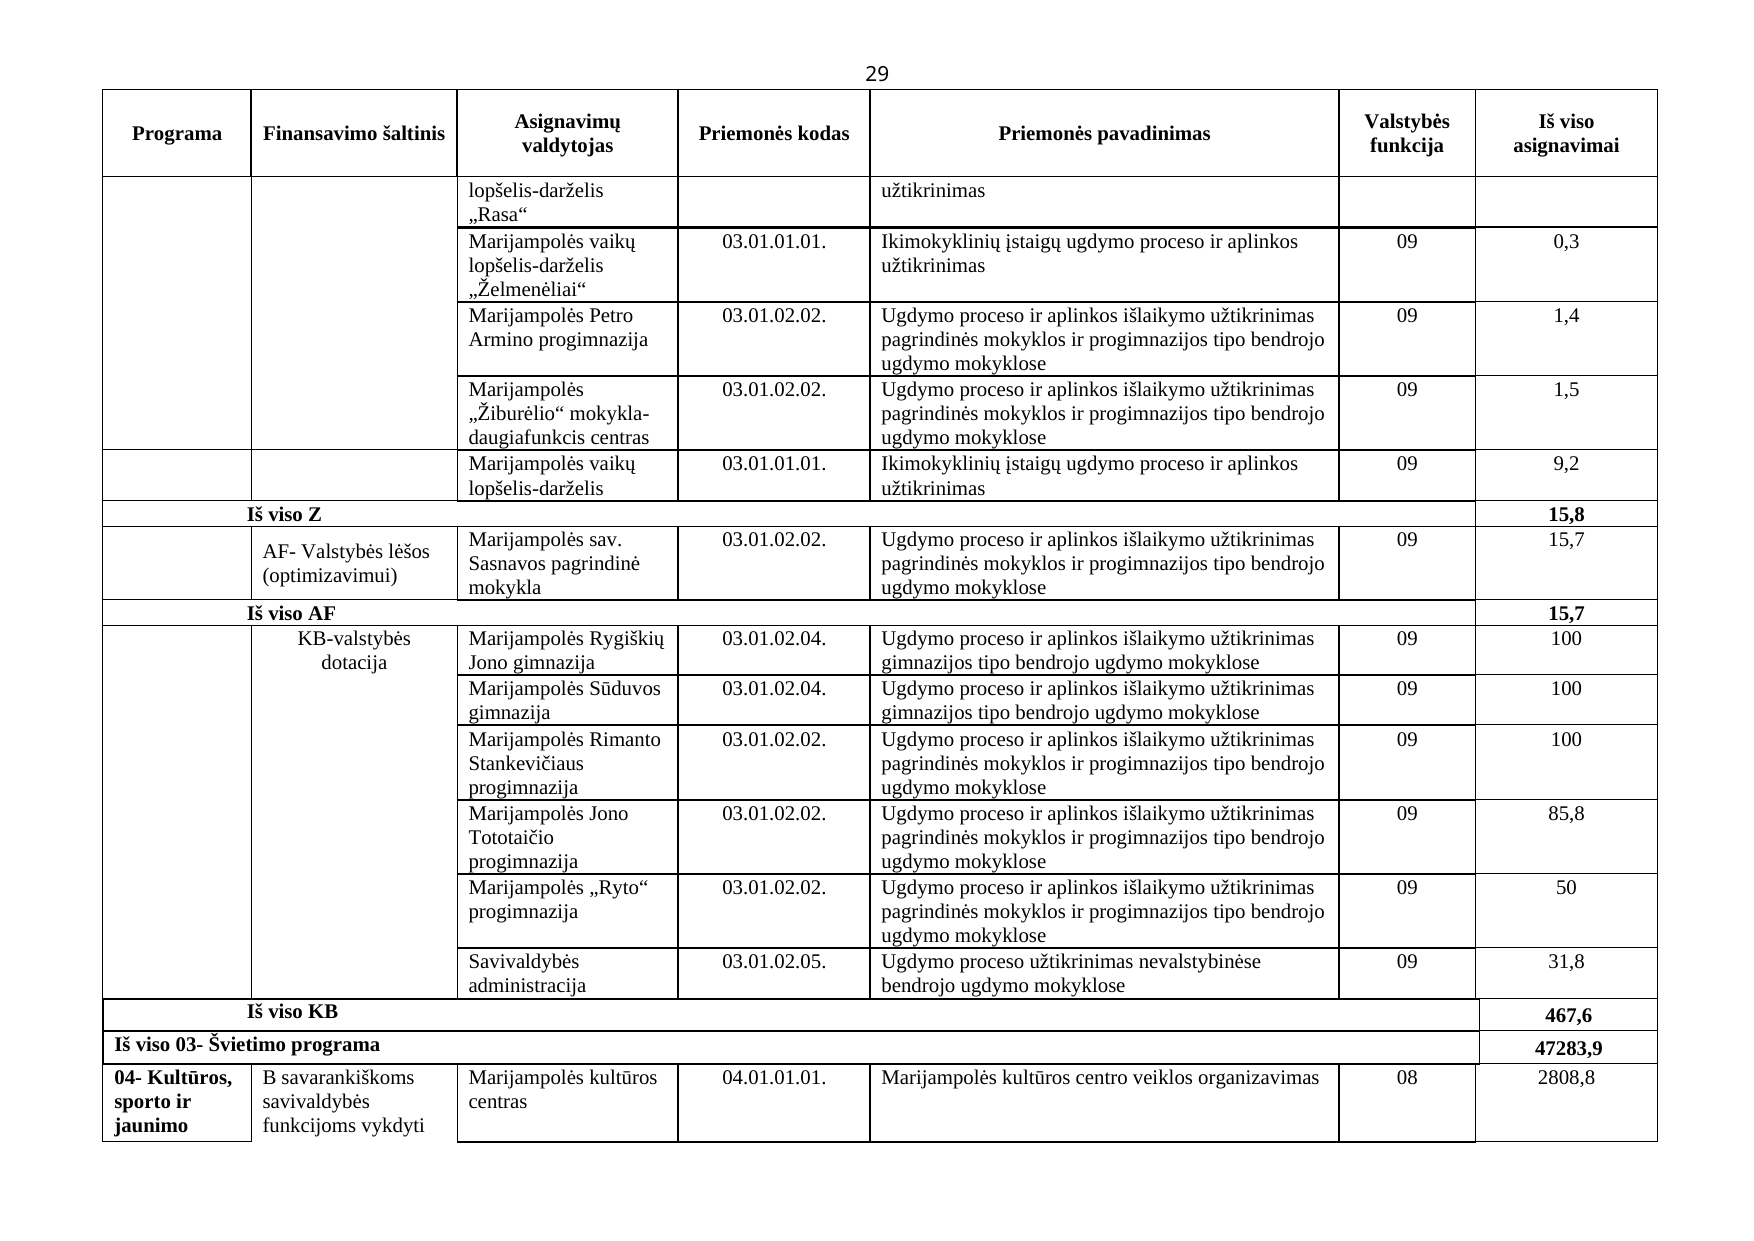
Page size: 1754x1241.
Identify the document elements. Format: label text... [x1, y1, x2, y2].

table_cell Iš viso KB [104, 1000, 1479, 1030]
table_header Iš viso asignavimai [1476, 90, 1657, 176]
table_cell [103, 626, 251, 997]
table_cell 9,2 [1476, 450, 1657, 499]
table_cell 100 [1476, 626, 1657, 674]
table_cell 09 [1340, 726, 1475, 799]
table_cell 03.01.02.02. [679, 377, 869, 449]
table_cell 03.01.02.04. [679, 676, 869, 724]
table_cell Savivaldybės administracija [458, 949, 677, 997]
table_cell [252, 226, 457, 449]
table_cell 09 [1340, 527, 1475, 599]
table_cell Marijampolės vaikų lopšelis-darželis [458, 451, 677, 499]
table_cell Marijampolės „Žiburėlio“ mokykla-daugiafunkcis centras [458, 377, 677, 449]
table_cell Ugdymo proceso ir aplinkos išlaikymo užtikrinimas pagrindinės mokyklos ir progimnazijos tipo bendrojo ugdymo mokyklose [871, 726, 1338, 799]
table_cell 100 [1476, 675, 1657, 724]
table_header Programa [103, 90, 250, 176]
table_cell [1340, 177, 1475, 226]
table_cell 08 [1340, 1065, 1475, 1141]
table_cell 100 [1476, 725, 1657, 799]
table_cell Marijampolės sav. Sasnavos pagrindinė mokykla [458, 527, 677, 599]
table_cell 31,8 [1476, 948, 1657, 997]
table_cell 09 [1340, 875, 1475, 947]
table_cell Marijampolės Rygiškių Jono gimnazija [458, 626, 677, 674]
table_header Valstybės funkcija [1340, 90, 1475, 176]
table_cell Marijampolės kultūros centro veiklos organizavimas [871, 1065, 1338, 1141]
table_cell [103, 450, 251, 499]
table_cell 09 [1340, 676, 1475, 724]
table_cell 85,8 [1476, 800, 1657, 873]
table_cell [103, 527, 251, 599]
table_cell 2808,8 [1476, 1064, 1657, 1141]
table_cell 47283,9 [1480, 1031, 1657, 1063]
table_cell Marijampolės Petro Armino progimnazija [458, 303, 677, 375]
table_cell [103, 226, 251, 449]
table_cell Ugdymo proceso ir aplinkos išlaikymo užtikrinimas pagrindinės mokyklos ir progimnazijos tipo bendrojo ugdymo mokyklose [871, 377, 1338, 449]
table_header Finansavimo šaltinis [252, 90, 456, 176]
table_cell 03.01.01.01. [679, 451, 869, 499]
table_cell 03.01.02.02. [679, 527, 869, 599]
table_cell 03.01.02.02. [679, 303, 869, 375]
table_cell 03.01.02.02. [679, 801, 869, 873]
table_cell [252, 450, 457, 499]
table_cell Iš viso AF [103, 600, 1475, 625]
table_cell [679, 177, 869, 226]
table_header Asignavimų valdytojas [458, 90, 677, 176]
table_cell 50 [1476, 874, 1657, 947]
table_cell Iš viso Z [103, 501, 1475, 526]
table_cell 1,4 [1476, 302, 1657, 375]
table_cell Iš viso 03- Švietimo programa [104, 1032, 1479, 1063]
table_cell Marijampolės Rimanto Stankevičiaus progimnazija [458, 726, 677, 799]
table_cell 09 [1340, 377, 1475, 449]
table_cell [103, 177, 251, 226]
table_cell 15,7 [1476, 527, 1657, 599]
table_cell Marijampolės vaikų lopšelis-darželis „Želmenėliai“ [458, 229, 677, 301]
table_cell 09 [1340, 229, 1475, 301]
table_cell Marijampolės Sūduvos gimnazija [458, 676, 677, 724]
table_cell Ugdymo proceso ir aplinkos išlaikymo užtikrinimas pagrindinės mokyklos ir progimnazijos tipo bendrojo ugdymo mokyklose [871, 303, 1338, 375]
table_cell 467,6 [1480, 999, 1657, 1030]
table_cell 09 [1340, 303, 1475, 375]
table_cell 15,7 [1476, 600, 1657, 625]
table_header Priemonės pavadinimas [871, 90, 1338, 176]
table_cell Marijampolės „Ryto“ progimnazija [458, 875, 677, 947]
table_cell 03.01.02.04. [679, 626, 869, 674]
table_cell 09 [1340, 801, 1475, 873]
table_cell užtikrinimas [871, 177, 1338, 226]
table_cell B savarankiškoms savivaldybės funkcijoms vykdyti [252, 1065, 457, 1141]
table_cell AF- Valstybės lėšos (optimizavimui) [252, 527, 457, 599]
table_cell KB-valstybės dotacija [252, 626, 457, 997]
table_cell Marijampolės Jono Tototaičio progimnazija [458, 801, 677, 873]
table_cell 0,3 [1476, 228, 1657, 301]
table_cell 03.01.02.02. [679, 875, 869, 947]
table_cell Ugdymo proceso užtikrinimas nevalstybinėse bendrojo ugdymo mokyklose [871, 949, 1338, 997]
table_cell 03.01.02.05. [679, 949, 869, 997]
table_cell 03.01.02.02. [679, 726, 869, 799]
table_cell Ikimokyklinių įstaigų ugdymo proceso ir aplinkos užtikrinimas [871, 451, 1338, 499]
table_cell 15,8 [1476, 501, 1657, 526]
table_cell Ugdymo proceso ir aplinkos išlaikymo užtikrinimas gimnazijos tipo bendrojo ugdymo mokyklose [871, 676, 1338, 724]
table_cell Ugdymo proceso ir aplinkos išlaikymo užtikrinimas pagrindinės mokyklos ir progimnazijos tipo bendrojo ugdymo mokyklose [871, 801, 1338, 873]
table_header Priemonės kodas [679, 90, 869, 176]
table_cell Ikimokyklinių įstaigų ugdymo proceso ir aplinkos užtikrinimas [871, 229, 1338, 301]
table_cell Ugdymo proceso ir aplinkos išlaikymo užtikrinimas pagrindinės mokyklos ir progimnazijos tipo bendrojo ugdymo mokyklose [871, 875, 1338, 947]
table_cell 1,5 [1476, 376, 1657, 449]
table_cell 09 [1340, 626, 1475, 674]
table_cell [252, 177, 457, 226]
table_cell Marijampolės kultūros centras [458, 1065, 677, 1141]
table_cell 09 [1340, 949, 1475, 997]
table_cell 04- Kultūros, sporto ir jaunimo [103, 1065, 251, 1141]
table_cell lopšelis-darželis „Rasa“ [458, 177, 677, 226]
table_cell Ugdymo proceso ir aplinkos išlaikymo užtikrinimas pagrindinės mokyklos ir progimnazijos tipo bendrojo ugdymo mokyklose [871, 527, 1338, 599]
table_cell 03.01.01.01. [679, 229, 869, 301]
table_cell [1476, 177, 1657, 226]
table_cell Ugdymo proceso ir aplinkos išlaikymo užtikrinimas gimnazijos tipo bendrojo ugdymo mokyklose [871, 626, 1338, 674]
table_cell 09 [1340, 451, 1475, 499]
table_cell 04.01.01.01. [679, 1065, 869, 1141]
